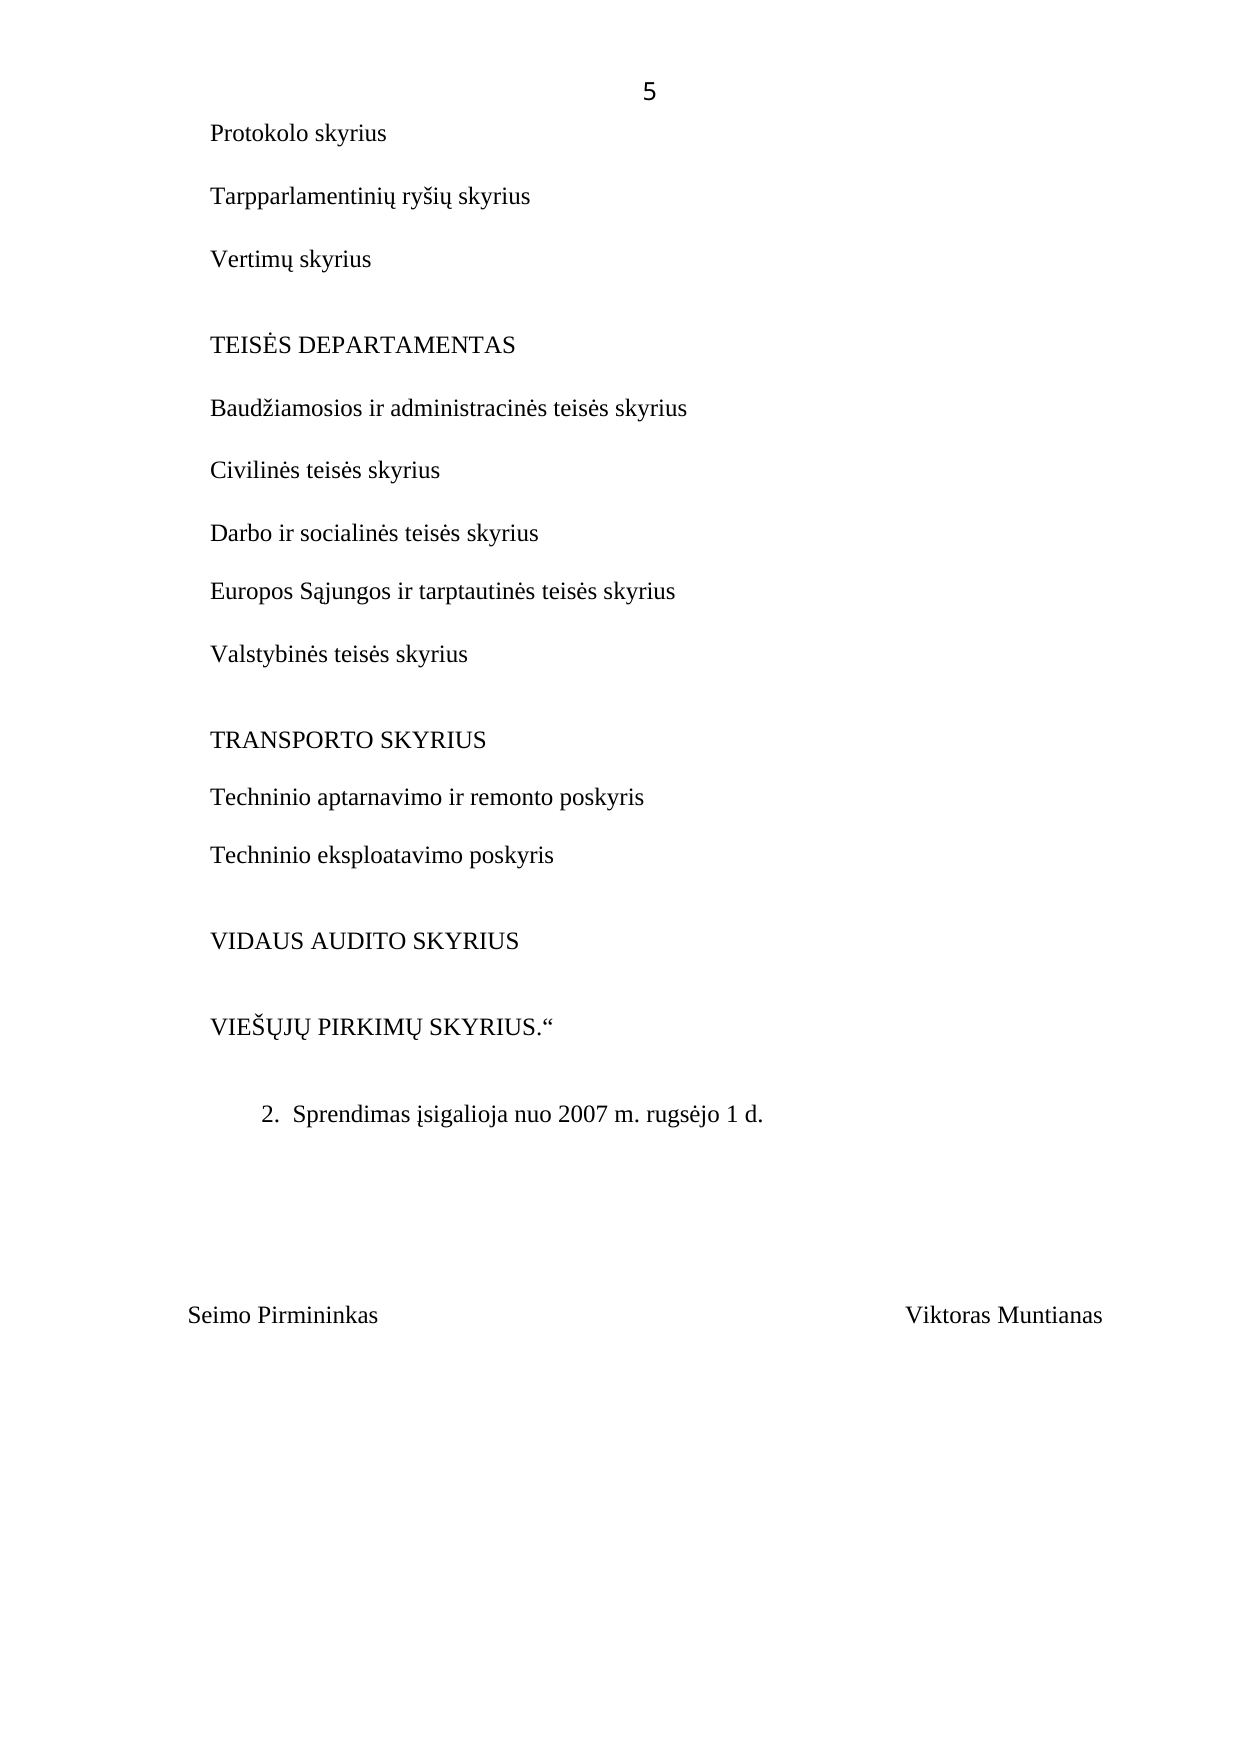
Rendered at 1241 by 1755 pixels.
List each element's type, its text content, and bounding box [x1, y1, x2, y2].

table_cell [199, 696, 1099, 725]
table_cell [199, 301, 1099, 330]
table_cell TEISĖS DEPARTAMENTAS [199, 330, 1099, 359]
table_cell [199, 668, 1099, 696]
table_cell [199, 984, 1099, 1012]
table_cell [199, 422, 1099, 456]
table_cell [199, 811, 1099, 840]
table_cell [199, 605, 1099, 639]
table_cell Civilinės teisės skyrius [199, 456, 1099, 484]
table_cell [199, 898, 1099, 926]
table_cell Valstybinės teisės skyrius [199, 639, 1099, 667]
table_cell Protokolo skyrius [199, 118, 1099, 147]
table_cell [199, 869, 1099, 897]
table_cell Tarpparlamentinių ryšių skyrius [199, 181, 1099, 210]
table_cell [199, 754, 1099, 782]
text 2. Sprendimas įsigalioja nuo 2007 m. rugsėjo 1 d. [187, 1099, 1120, 1127]
table_cell Vertimų skyrius [199, 244, 1099, 272]
table_cell [199, 359, 1099, 393]
table_cell Techninio eksploatavimo poskyris [199, 840, 1099, 869]
table_cell VIDAUS AUDITO SKYRIUS [199, 926, 1099, 955]
table_cell Darbo ir socialinės teisės skyrius [199, 519, 1099, 547]
text Seimo Pirmininkas Viktoras Muntianas [187, 1300, 1120, 1329]
table_cell [199, 273, 1099, 301]
table_cell [199, 210, 1099, 244]
table_cell [199, 147, 1099, 181]
table_cell VIEŠŲJŲ PIRKIMŲ SKYRIUS.“ [199, 1013, 1099, 1041]
table_cell TRANSPORTO SKYRIUS [199, 725, 1099, 754]
table_cell Techninio aptarnavimo ir remonto poskyris [199, 783, 1099, 811]
table_cell Europos Sąjungos ir tarptautinės teisės skyrius [199, 576, 1099, 605]
table_cell Baudžiamosios ir administracinės teisės skyrius [199, 393, 1099, 422]
table_cell [199, 955, 1099, 984]
table_cell [199, 484, 1099, 518]
table_cell [199, 547, 1099, 576]
